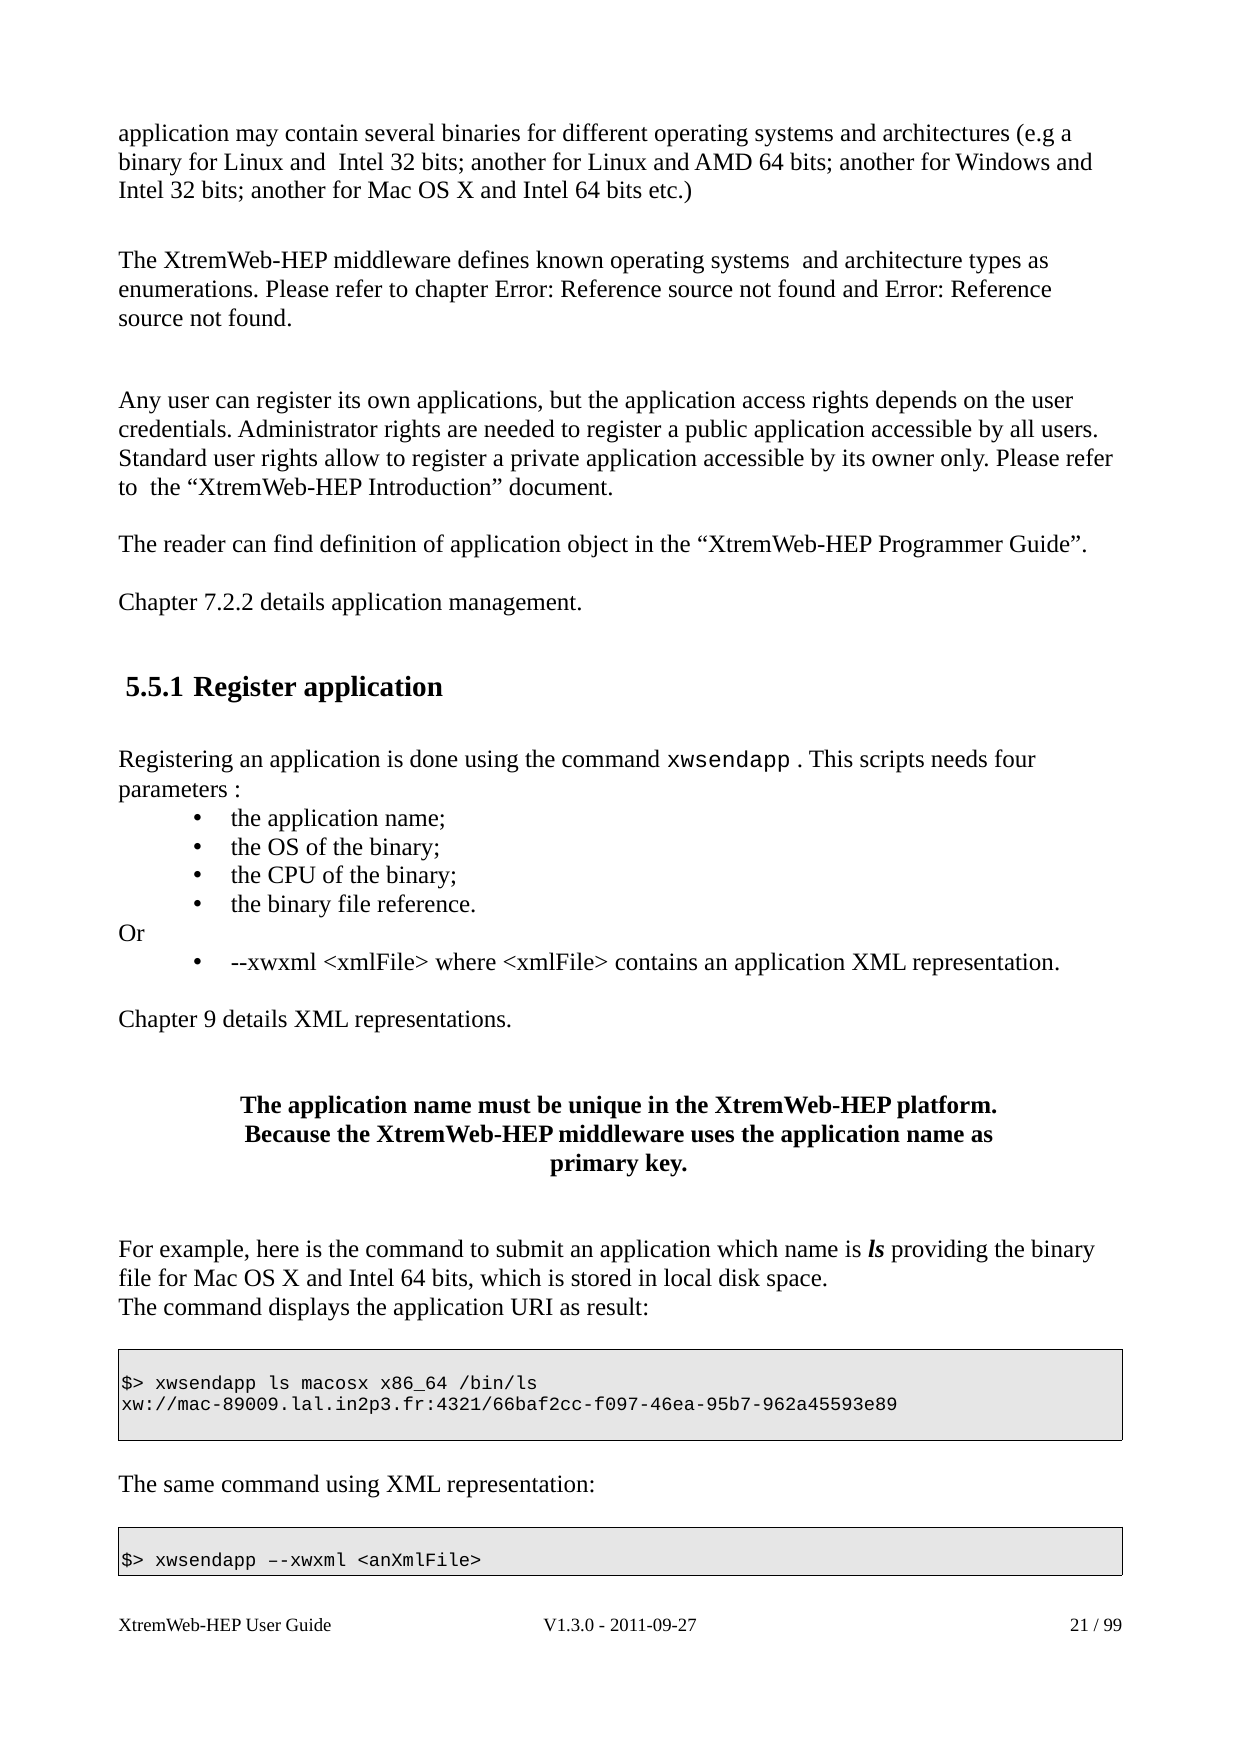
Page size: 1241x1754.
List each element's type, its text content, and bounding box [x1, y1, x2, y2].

text Chapter 9 details XML representations. [118, 1004, 1122, 1033]
text The reader can find definition of application object in the “XtremWeb-HEP Programmer Guide”. [118, 529, 1122, 558]
list --xwxml <xmlFile> where <xmlFile> contains an application XML representation. [193, 947, 1122, 976]
list the application name; [193, 803, 1122, 832]
text application may contain several binaries for different operating systems and architectures (e.g a binary for Linux and Intel 32 bits; another for Linux and AMD 64 bits; another for Windows and Intel 32 bits; another for Mac OS X and Intel 64 bits etc.) [118, 118, 1122, 204]
text Because the XtremWeb-HEP middleware uses the application name as primary key. [233, 1119, 1004, 1177]
text The XtremWeb-HEP middleware defines known operating systems and architecture types as enumerations. Please refer to chapter Erreur : source de la référence non trouvée and Erreur : source de la référence non trouvée. [118, 246, 1122, 332]
text $> xwsendapp –-xwxml <anXmlFile> [119, 1548, 1122, 1575]
text The command displays the application URI as result: [118, 1292, 1122, 1321]
text Chapter 7.2.2 details application management. [118, 587, 1122, 616]
text Or [118, 918, 1122, 947]
subtitle Register application [118, 669, 1122, 703]
text The same command using XML representation: [118, 1469, 1122, 1498]
text xw://mac-89009.lal.in2p3.fr:4321/66baf2cc-f097-46ea-95b7-962a45593e89 [119, 1392, 1122, 1413]
list the OS of the binary; [193, 832, 1122, 861]
list the CPU of the binary; [193, 861, 1122, 889]
text Registering an application is done using the command xwsendapp . This scripts needs four parameters : [118, 744, 1122, 803]
text $> xwsendapp ls macosx x86_64 /bin/ls [119, 1371, 1122, 1392]
list the binary file reference. [193, 889, 1122, 918]
text The application name must be unique in the XtremWeb-HEP platform. [233, 1091, 1004, 1119]
text Any user can register its own applications, but the application access rights depends on the user credentials. Administrator rights are needed to register a public application accessible by all users. Standard user rights allow to register a private application accessible by its owner only. Please refer to the “XtremWeb-HEP Introduction” document. [118, 386, 1122, 501]
text For example, here is the command to submit an application which name is ls providing the binary file for Mac OS X and Intel 64 bits, which is stored in local disk space. [118, 1234, 1122, 1292]
